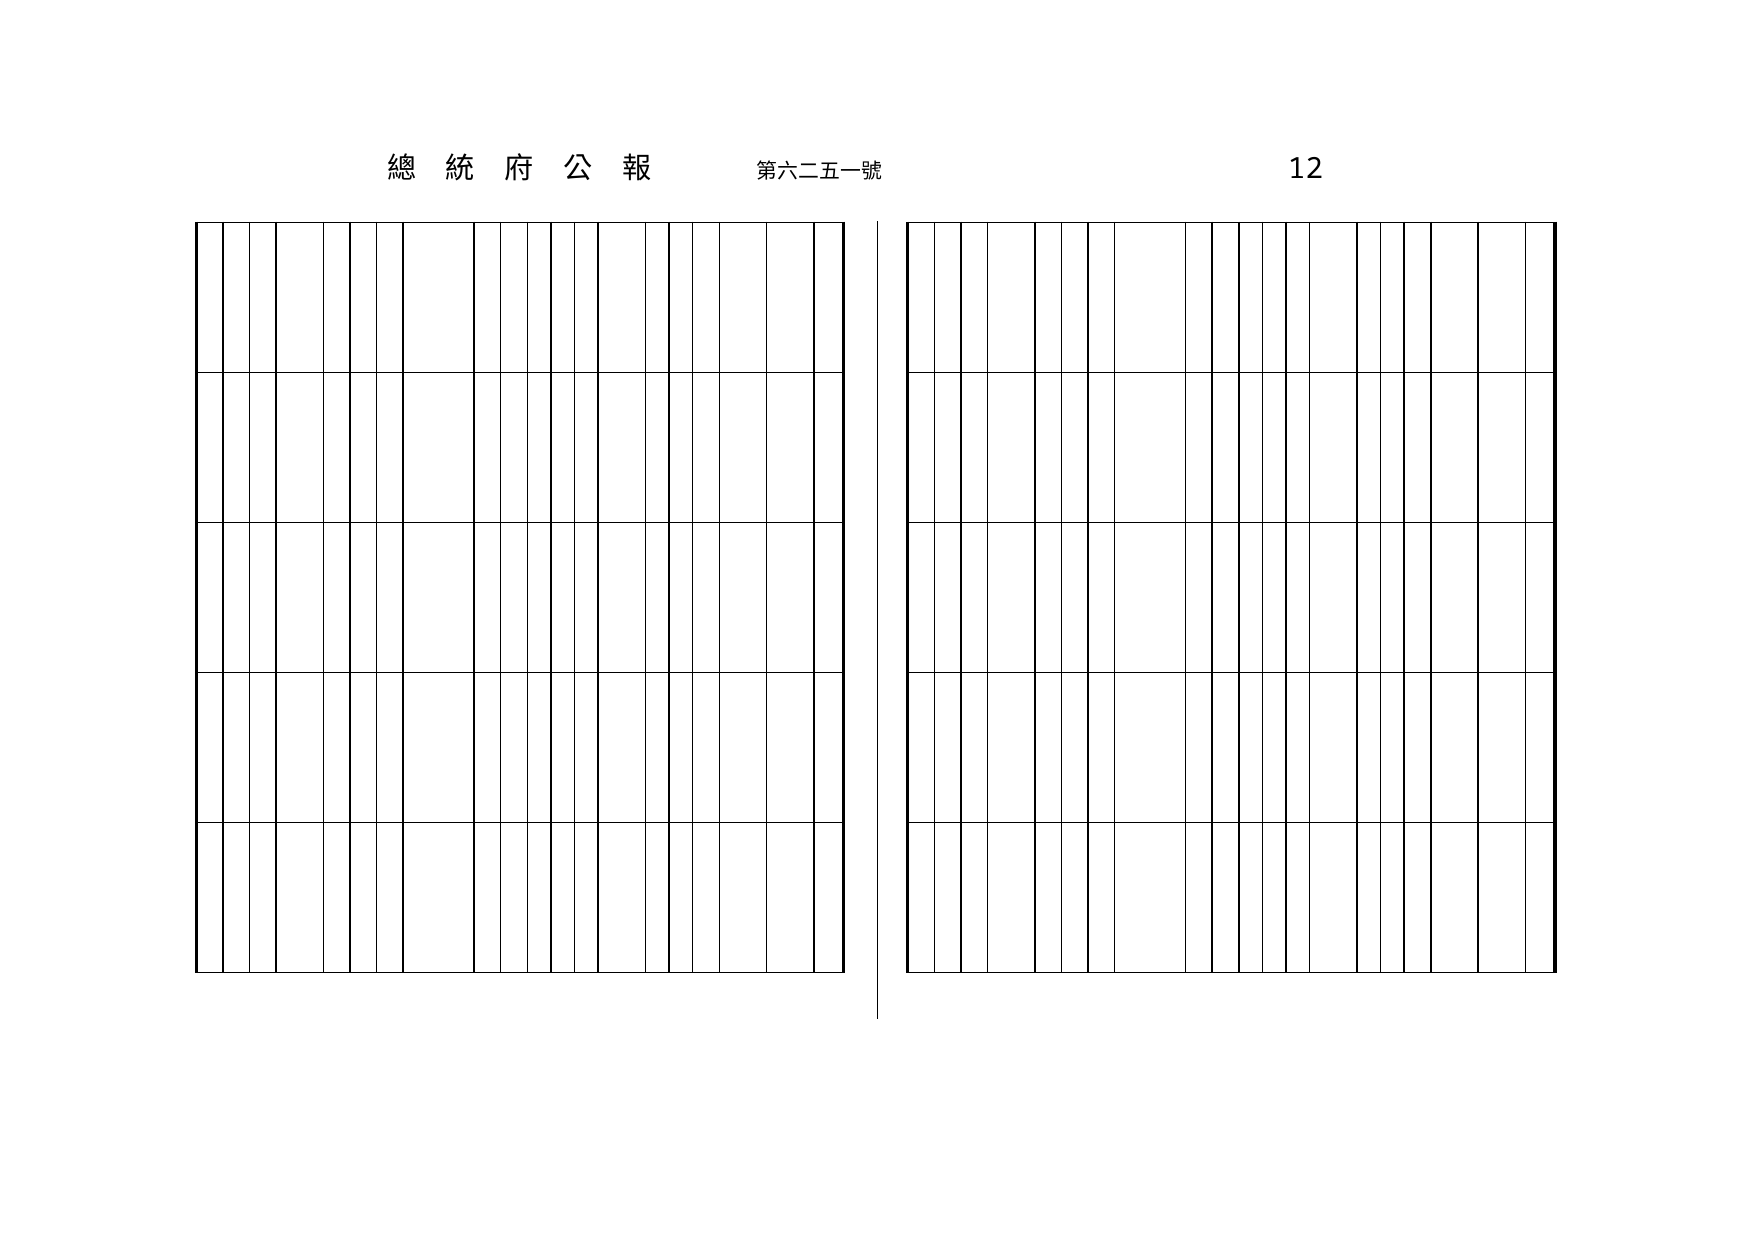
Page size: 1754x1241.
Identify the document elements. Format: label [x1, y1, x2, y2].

table_cell [1405, 823, 1430, 972]
table_cell [622, 523, 645, 672]
table_cell [1138, 673, 1162, 822]
table_cell [1405, 373, 1430, 522]
table_cell [1011, 223, 1034, 372]
table_cell [1526, 673, 1553, 822]
table_cell [909, 373, 934, 522]
table_cell [693, 523, 719, 672]
table_cell [1213, 523, 1238, 672]
table_cell [528, 673, 550, 822]
table_cell [351, 523, 376, 672]
table_cell [224, 673, 249, 822]
table_cell [670, 373, 692, 522]
table_cell [1186, 823, 1211, 972]
table_cell [720, 823, 743, 972]
table_cell [935, 373, 960, 522]
table_cell [1162, 223, 1185, 372]
table_cell [1263, 223, 1285, 372]
table_cell [427, 823, 450, 972]
table_cell [622, 823, 645, 972]
table_cell [198, 223, 222, 372]
table_cell [988, 223, 1011, 372]
table_cell [277, 223, 300, 372]
table_cell [250, 673, 275, 822]
table_cell [1263, 673, 1285, 822]
table_cell [1186, 673, 1211, 822]
table_cell [909, 673, 934, 822]
table_cell [475, 373, 500, 522]
table_cell [1062, 373, 1087, 522]
table_cell [646, 673, 668, 822]
table_cell [1479, 523, 1502, 672]
table_cell [790, 673, 813, 822]
table_cell [909, 223, 934, 372]
table_cell [935, 523, 960, 672]
table_cell [224, 223, 249, 372]
table_cell [1358, 523, 1380, 672]
table_cell [720, 523, 743, 672]
table_cell [277, 373, 300, 522]
table_cell [1089, 823, 1114, 972]
table_cell [351, 373, 376, 522]
table_cell [670, 823, 692, 972]
table_cell [575, 523, 597, 672]
table_cell [224, 523, 249, 672]
table_cell [1115, 823, 1138, 972]
table_cell [670, 673, 692, 822]
table_cell [1432, 223, 1454, 372]
table_cell [1115, 523, 1138, 672]
table_cell [743, 223, 766, 372]
table_cell [501, 223, 527, 372]
table_cell [1011, 823, 1034, 972]
table_cell [1333, 223, 1356, 372]
table_cell [1062, 523, 1087, 672]
table_cell [351, 823, 376, 972]
table_cell [622, 673, 645, 822]
table_cell [1287, 523, 1309, 672]
table_cell [501, 523, 527, 672]
table_cell [988, 373, 1011, 522]
table_cell [1479, 223, 1502, 372]
table_cell [300, 373, 323, 522]
table_cell [475, 223, 500, 372]
table_cell [1011, 673, 1034, 822]
table_cell [277, 823, 300, 972]
table_cell [743, 823, 766, 972]
table_cell [1089, 223, 1114, 372]
table_cell [622, 373, 645, 522]
table_cell [1062, 673, 1087, 822]
table_cell [277, 523, 300, 672]
table_cell [528, 373, 550, 522]
table_cell [1240, 523, 1262, 672]
table_cell [450, 373, 473, 522]
table_cell [962, 223, 987, 372]
table_cell [427, 673, 450, 822]
table_cell [1036, 823, 1061, 972]
table_cell [1432, 673, 1454, 822]
table_cell [1213, 373, 1238, 522]
table_cell [1310, 823, 1333, 972]
table_cell [1381, 673, 1403, 822]
table_cell [450, 823, 473, 972]
table_cell [1186, 523, 1211, 672]
table_cell [450, 223, 473, 372]
table_cell [935, 823, 960, 972]
table_cell [427, 223, 450, 372]
table_cell [720, 223, 743, 372]
table_cell [693, 673, 719, 822]
table_cell [1454, 373, 1477, 522]
table_cell [552, 223, 574, 372]
table_cell [1089, 523, 1114, 672]
table_cell [1263, 823, 1285, 972]
table_cell [552, 373, 574, 522]
table_cell [1454, 523, 1477, 672]
table_cell [377, 673, 402, 822]
table_cell [1263, 523, 1285, 672]
table_cell [575, 373, 597, 522]
table_cell [646, 223, 668, 372]
table_cell [475, 823, 500, 972]
table_cell [324, 373, 349, 522]
table_cell [250, 523, 275, 672]
table_cell [1381, 373, 1403, 522]
table_cell [427, 523, 450, 672]
table_cell [1526, 223, 1553, 372]
table_cell [1287, 373, 1309, 522]
table_cell [1432, 373, 1454, 522]
table_cell [1162, 373, 1185, 522]
table_cell [599, 673, 622, 822]
table_cell [670, 223, 692, 372]
table_cell [1115, 223, 1138, 372]
table_cell [909, 523, 934, 672]
table_cell [1089, 373, 1114, 522]
table_cell [1062, 823, 1087, 972]
table_cell [743, 373, 766, 522]
table_cell [790, 823, 813, 972]
table_cell [1240, 223, 1262, 372]
table_cell [815, 673, 842, 822]
table_cell [324, 673, 349, 822]
table_cell [404, 673, 427, 822]
table_cell [277, 673, 300, 822]
table_cell [1310, 373, 1333, 522]
table_cell [351, 673, 376, 822]
table_cell [1526, 373, 1553, 522]
table_cell [300, 223, 323, 372]
table_cell [1011, 373, 1034, 522]
table_cell [670, 523, 692, 672]
table_cell [224, 373, 249, 522]
table_cell [528, 823, 550, 972]
table_cell [962, 673, 987, 822]
table_cell [1358, 673, 1380, 822]
table_cell [1186, 373, 1211, 522]
table_cell [224, 823, 249, 972]
table_cell [743, 673, 766, 822]
table_cell [935, 673, 960, 822]
table_cell [1358, 223, 1380, 372]
table_cell [501, 673, 527, 822]
table_cell [450, 673, 473, 822]
table_cell [501, 373, 527, 522]
table_cell [1263, 373, 1285, 522]
table_cell [1479, 823, 1502, 972]
table_cell [351, 223, 376, 372]
table_cell [300, 523, 323, 672]
table_cell [1333, 523, 1356, 672]
table_cell [720, 673, 743, 822]
table_cell [1381, 223, 1403, 372]
table_cell [377, 523, 402, 672]
table_cell [552, 823, 574, 972]
table_cell [575, 223, 597, 372]
table_cell [528, 523, 550, 672]
table_cell [1287, 223, 1309, 372]
table_cell [1454, 823, 1477, 972]
table_cell [909, 823, 934, 972]
table_cell [198, 523, 222, 672]
table_cell [815, 373, 842, 522]
table_cell [988, 523, 1011, 672]
table_cell [720, 373, 743, 522]
table_cell [1405, 523, 1430, 672]
table_cell [962, 523, 987, 672]
table_cell [1333, 373, 1356, 522]
table_cell [324, 523, 349, 672]
table_cell [1405, 223, 1430, 372]
table_cell [198, 673, 222, 822]
table_cell [575, 673, 597, 822]
table_cell [1502, 523, 1525, 672]
table_cell [1240, 823, 1262, 972]
table_cell [1502, 823, 1525, 972]
table_cell [1115, 373, 1138, 522]
table_cell [988, 673, 1011, 822]
table_cell [377, 223, 402, 372]
table_cell [646, 373, 668, 522]
table_cell [767, 673, 790, 822]
table_cell [1333, 673, 1356, 822]
table_cell [1036, 673, 1061, 822]
table_cell [1432, 523, 1454, 672]
table_cell [552, 673, 574, 822]
table_cell [1479, 673, 1502, 822]
table_cell [767, 373, 790, 522]
table_cell [693, 223, 719, 372]
table_cell [1115, 673, 1138, 822]
table_cell [250, 373, 275, 522]
table_cell [404, 223, 427, 372]
table_cell [475, 673, 500, 822]
table_cell [815, 523, 842, 672]
table_cell [1454, 223, 1477, 372]
table_cell [599, 223, 622, 372]
table_cell [1287, 823, 1309, 972]
table_cell [599, 373, 622, 522]
table_cell [1479, 373, 1502, 522]
table_cell [450, 523, 473, 672]
table_cell [1381, 523, 1403, 672]
table_cell [1432, 823, 1454, 972]
table_cell [1162, 523, 1185, 672]
table_cell [1310, 673, 1333, 822]
table_cell [1358, 373, 1380, 522]
table_cell [198, 823, 222, 972]
table_cell [1213, 673, 1238, 822]
table_cell [1526, 523, 1553, 672]
table_cell [935, 223, 960, 372]
table_cell [743, 523, 766, 672]
table_cell [552, 523, 574, 672]
table_cell [599, 523, 622, 672]
table_cell [575, 823, 597, 972]
table_cell [377, 823, 402, 972]
table_cell [1310, 223, 1333, 372]
table_cell [300, 823, 323, 972]
table_cell [622, 223, 645, 372]
table_cell [377, 373, 402, 522]
table_cell [300, 673, 323, 822]
table_cell [1138, 223, 1162, 372]
table_cell [475, 523, 500, 672]
table_cell [962, 373, 987, 522]
table_cell [1358, 823, 1380, 972]
table_cell [1381, 823, 1403, 972]
table_cell [693, 823, 719, 972]
table_cell [767, 523, 790, 672]
table_cell [1036, 373, 1061, 522]
table_cell [693, 373, 719, 522]
table_cell [501, 823, 527, 972]
table_cell [790, 373, 813, 522]
table_cell [528, 223, 550, 372]
table_cell [324, 823, 349, 972]
table_cell [1062, 223, 1087, 372]
table_cell [404, 823, 427, 972]
table_cell [599, 823, 622, 972]
table_cell [1213, 223, 1238, 372]
table_cell [646, 823, 668, 972]
table_cell [988, 823, 1011, 972]
table_cell [1036, 523, 1061, 672]
table_cell [250, 823, 275, 972]
table_cell [646, 523, 668, 672]
table_cell [250, 223, 275, 372]
table_cell [1138, 523, 1162, 672]
table_cell [1502, 673, 1525, 822]
table_cell [1089, 673, 1114, 822]
table_cell [1405, 673, 1430, 822]
table_cell [404, 523, 427, 672]
table_cell [198, 373, 222, 522]
table_cell [962, 823, 987, 972]
table_cell [790, 223, 813, 372]
table_cell [1186, 223, 1211, 372]
table_cell [427, 373, 450, 522]
table_cell [1011, 523, 1034, 672]
table_cell [815, 823, 842, 972]
table_cell [1310, 523, 1333, 672]
table_cell [1333, 823, 1356, 972]
table_cell [1454, 673, 1477, 822]
table_cell [1036, 223, 1061, 372]
table_cell [324, 223, 349, 372]
table_cell [1138, 823, 1162, 972]
table_cell [1213, 823, 1238, 972]
table_cell [1502, 373, 1525, 522]
table_cell [404, 373, 427, 522]
table_cell [815, 223, 842, 372]
table_cell [1240, 673, 1262, 822]
table_cell [1138, 373, 1162, 522]
table_cell [1526, 823, 1553, 972]
table_cell [767, 223, 790, 372]
table_cell [1502, 223, 1525, 372]
table_cell [1287, 673, 1309, 822]
table_cell [1162, 673, 1185, 822]
table_cell [767, 823, 790, 972]
table_cell [790, 523, 813, 672]
table_cell [1240, 373, 1262, 522]
table_cell [1162, 823, 1185, 972]
